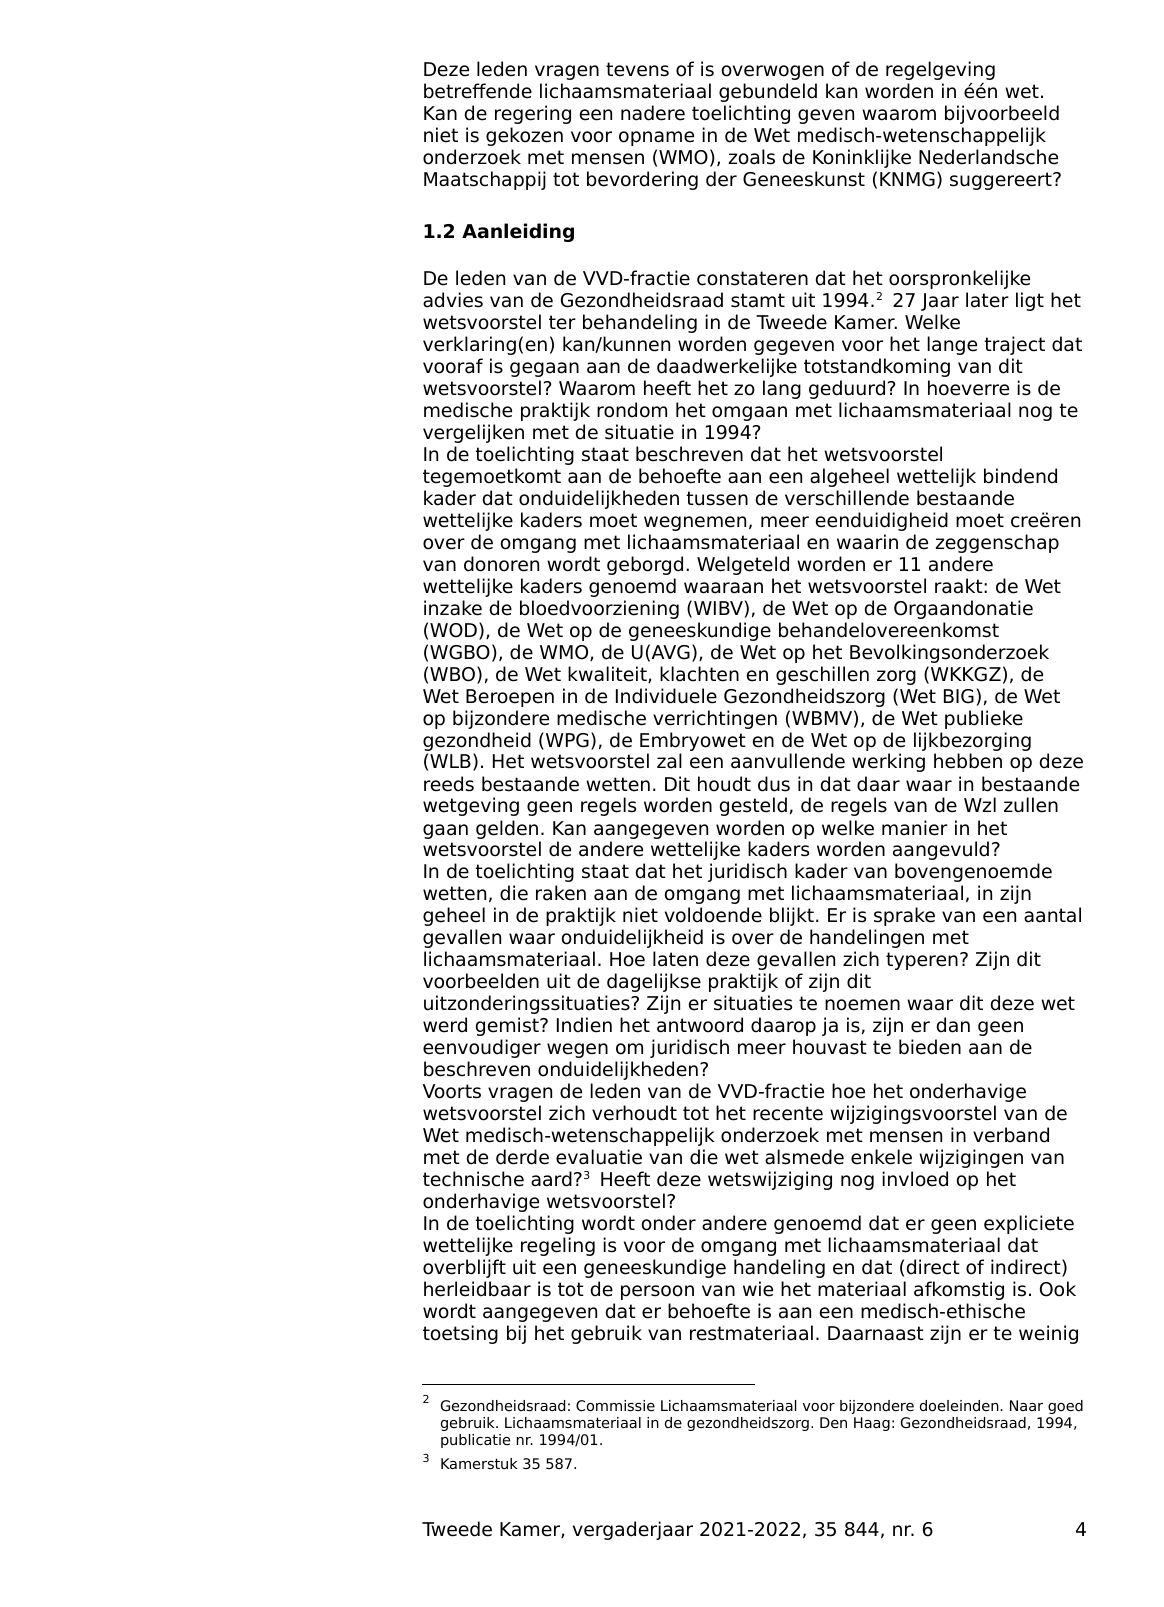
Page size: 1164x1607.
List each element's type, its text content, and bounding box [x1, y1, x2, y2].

text Voorts vragen de leden van de VVD-fractie hoe het onderhavige wetsvoorstel zich verhoudt tot het recente wijzigingsvoorstel van de Wet medisch-wetenschappelijk onderzoek met mensen in verband met de derde evaluatie van die wet alsmede enkele wijzigingen van technische aard? Heeft deze wetswijziging nog invloed op het onderhavige wetsvoorstel? [422, 1081, 1087, 1213]
text In de toelichting staat beschreven dat het wetsvoorstel tegemoetkomt aan de behoefte aan een algeheel wettelijk bindend kader dat onduidelijkheden tussen de verschillende bestaande wettelijke kaders moet wegnemen, meer eenduidigheid moet creëren over de omgang met lichaamsmateriaal en waarin de zeggenschap van donoren wordt geborgd. Welgeteld worden er 11 andere wettelijke kaders genoemd waaraan het wetsvoorstel raakt: de Wet inzake de bloedvoorziening (WIBV), de Wet op de Orgaandonatie (WOD), de Wet op de geneeskundige behandelovereenkomst (WGBO), de WMO, de U(AVG), de Wet op het Bevolkingsonderzoek (WBO), de Wet kwaliteit, klachten en geschillen zorg (WKKGZ), de Wet Beroepen in de Individuele Gezondheidszorg (Wet BIG), de Wet op bijzondere medische verrichtingen (WBMV), de Wet publieke gezondheid (WPG), de Embryowet en de Wet op de lijkbezorging (WLB). Het wetsvoorstel zal een aanvullende werking hebben op deze reeds bestaande wetten. Dit houdt dus in dat daar waar in bestaande wetgeving geen regels worden gesteld, de regels van de Wzl zullen gaan gelden. Kan aangegeven worden op welke manier in het wetsvoorstel de andere wettelijke kaders worden aangevuld? [422, 444, 1087, 861]
text Deze leden vragen tevens of is overwogen of de regelgeving betreffende lichaamsmateriaal gebundeld kan worden in één wet. Kan de regering een nadere toelichting geven waarom bijvoorbeeld niet is gekozen voor opname in de Wet medisch-wetenschappelijk onderzoek met mensen (WMO), zoals de Koninklijke Nederlandsche Maatschappij tot bevordering der Geneeskunst (KNMG) suggereert? [422, 59, 1087, 191]
subtitle 1.2 Aanleiding [422, 221, 1087, 243]
text In de toelichting wordt onder andere genoemd dat er geen expliciete wettelijke regeling is voor de omgang met lichaamsmateriaal dat overblijft uit een geneeskundige handeling en dat (direct of indirect) herleidbaar is tot de persoon van wie het materiaal afkomstig is. Ook wordt aangegeven dat er behoefte is aan een medisch-ethische toetsing bij het gebruik van restmateriaal. Daarnaast zijn er te weinig [422, 1213, 1087, 1345]
text Gezondheidsraad: Commissie Lichaamsmateriaal voor bijzondere doeleinden. Naar goed gebruik. Lichaamsmateriaal in de gezondheidszorg. Den Haag: Gezondheidsraad, 1994, publicatie nr. 1994/01. [422, 1393, 1087, 1449]
text Kamerstuk 35 587. [422, 1452, 1087, 1474]
text De leden van de VVD-fractie constateren dat het oorspronkelijke advies van de Gezondheidsraad stamt uit 1994. 27 Jaar later ligt het wetsvoorstel ter behandeling in de Tweede Kamer. Welke verklaring(en) kan/kunnen worden gegeven voor het lange traject dat vooraf is gegaan aan de daadwerkelijke totstandkoming van dit wetsvoorstel? Waarom heeft het zo lang geduurd? In hoeverre is de medische praktijk rondom het omgaan met lichaamsmateriaal nog te vergelijken met de situatie in 1994? [422, 268, 1087, 444]
text In de toelichting staat dat het juridisch kader van bovengenoemde wetten, die raken aan de omgang met lichaamsmateriaal, in zijn geheel in de praktijk niet voldoende blijkt. Er is sprake van een aantal gevallen waar onduidelijkheid is over de handelingen met lichaamsmateriaal. Hoe laten deze gevallen zich typeren? Zijn dit voorbeelden uit de dagelijkse praktijk of zijn dit uitzonderingssituaties? Zijn er situaties te noemen waar dit deze wet werd gemist? Indien het antwoord daarop ja is, zijn er dan geen eenvoudiger wegen om juridisch meer houvast te bieden aan de beschreven onduidelijkheden? [422, 861, 1087, 1081]
